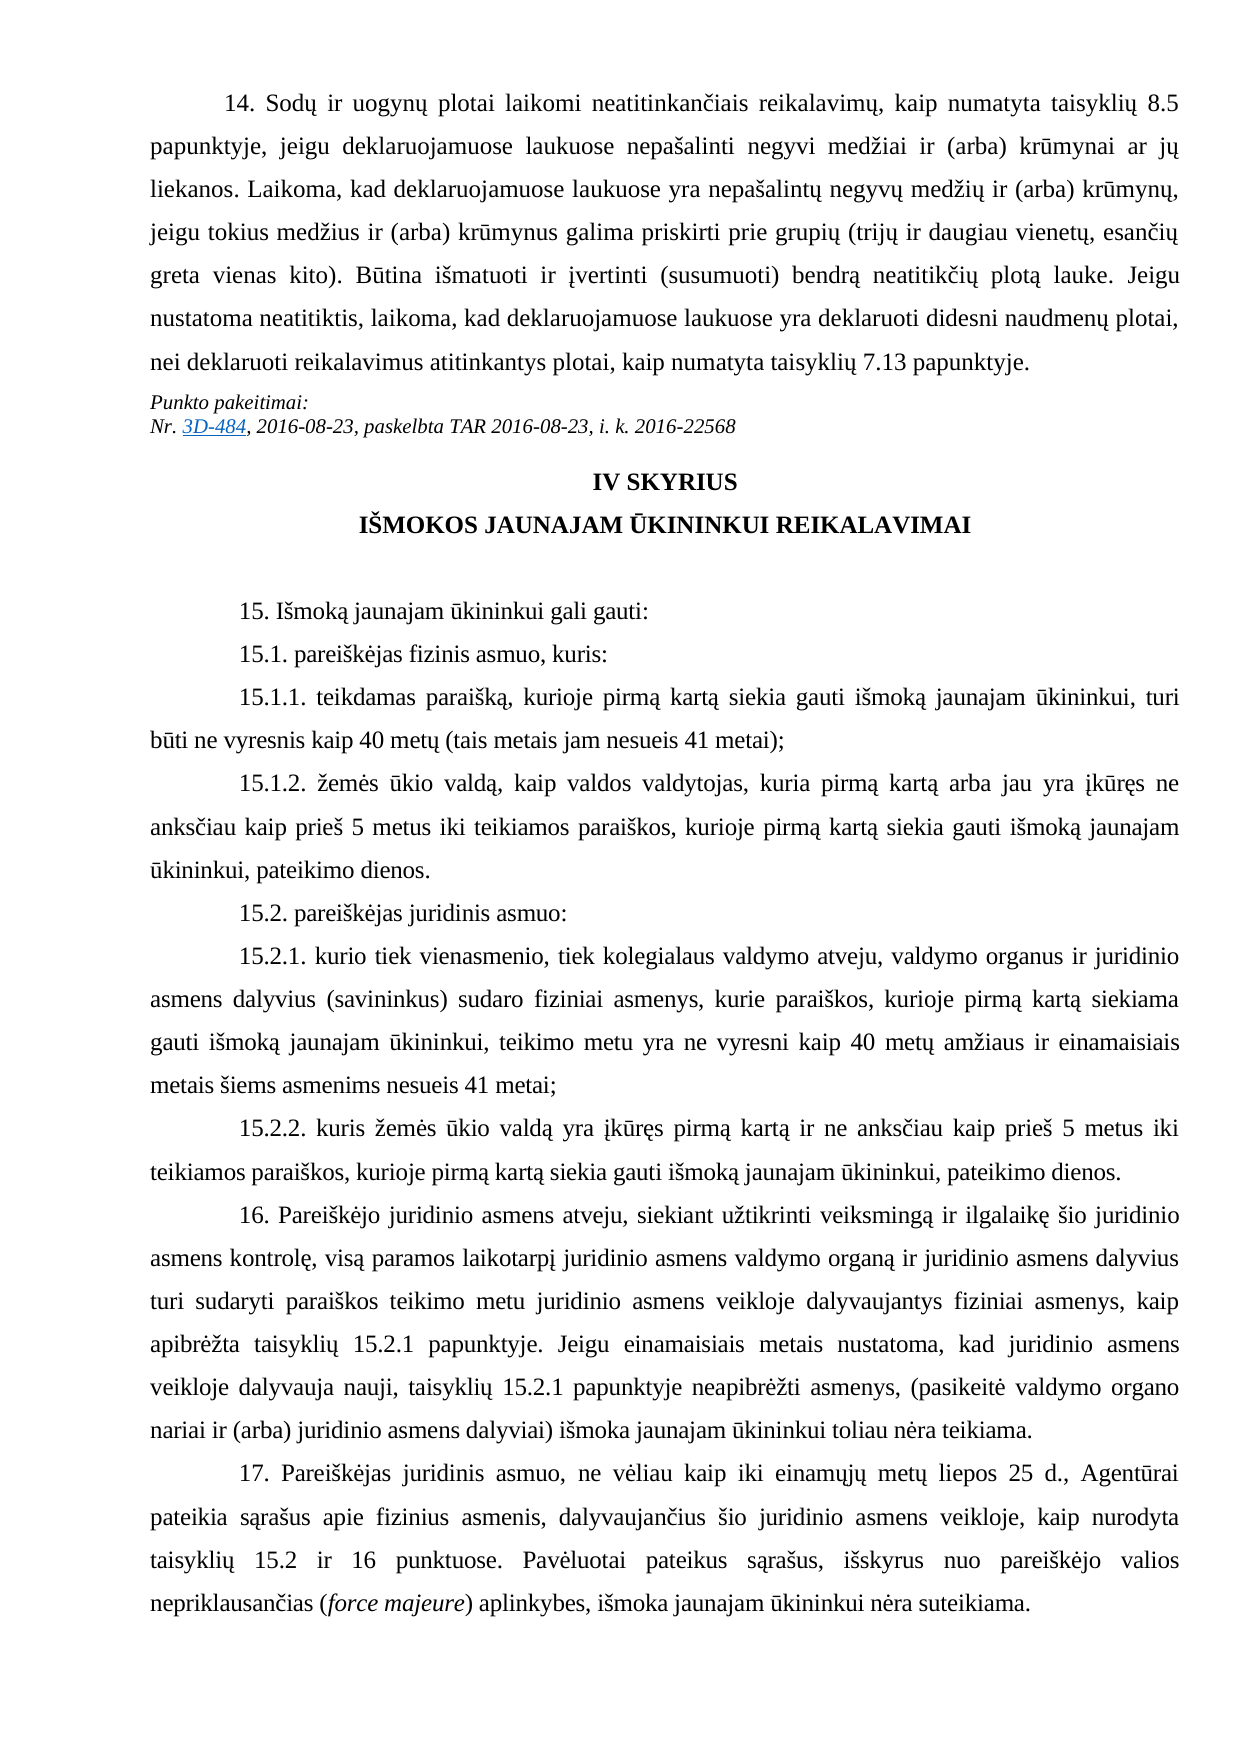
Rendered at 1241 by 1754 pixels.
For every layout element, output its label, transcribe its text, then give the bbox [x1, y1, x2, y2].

text 15. Išmoką jaunajam ūkininkui gali gauti: [150, 596, 1180, 625]
text 15.1.2. žemės ūkio valdą, kaip valdos valdytojas, kuria pirmą kartą arba jau yra įkūręs ne anksčiau kaip prieš 5 metus iki teikiamos paraiškos, kurioje pirmą kartą siekia gauti išmoką jaunajam ūkininkui, pateikimo dienos. [150, 768, 1180, 883]
text 15.1. pareiškėjas fizinis asmuo, kuris: [150, 639, 1180, 668]
text 15.2. pareiškėjas juridinis asmuo: [150, 898, 1180, 927]
text Punkto pakeitimai: [150, 390, 1180, 414]
text 15.1.1. teikdamas paraišką, kurioje pirmą kartą siekia gauti išmoką jaunajam ūkininkui, turi būti ne vyresnis kaip 40 metų (tais metais jam nesueis 41 metai); [150, 682, 1180, 754]
text IŠMOKos JAUNAJAM ŪKININKUI REIKALAVIMAI [150, 510, 1180, 538]
text 15.2.1. kurio tiek vienasmenio, tiek kolegialaus valdymo atveju, valdymo organus ir juridinio asmens dalyvius (savininkus) sudaro fiziniai asmenys, kurie paraiškos, kurioje pirmą kartą siekiama gauti išmoką jaunajam ūkininkui, teikimo metu yra ne vyresni kaip 40 metų amžiaus ir einamaisiais metais šiems asmenims nesueis 41 metai; [150, 941, 1180, 1099]
text 14. Sodų ir uogynų plotai laikomi neatitinkančiais reikalavimų, kaip numatyta taisyklių 8.5 papunktyje, jeigu deklaruojamuose laukuose nepašalinti negyvi medžiai ir (arba) krūmynai ar jų liekanos. Laikoma, kad deklaruojamuose laukuose yra nepašalintų negyvų medžių ir (arba) krūmynų, jeigu tokius medžius ir (arba) krūmynus galima priskirti prie grupių (trijų ir daugiau vienetų, esančių greta vienas kito). Būtina išmatuoti ir įvertinti (susumuoti) bendrą neatitikčių plotą lauke. Jeigu nustatoma neatitiktis, laikoma, kad deklaruojamuose laukuose yra deklaruoti didesni naudmenų plotai, nei deklaruoti reikalavimus atitinkantys plotai, kaip numatyta taisyklių 7.13 papunktyje. [150, 88, 1180, 375]
text 16. Pareiškėjo juridinio asmens atveju, siekiant užtikrinti veiksmingą ir ilgalaikę šio juridinio asmens kontrolę, visą paramos laikotarpį juridinio asmens valdymo organą ir juridinio asmens dalyvius turi sudaryti paraiškos teikimo metu juridinio asmens veikloje dalyvaujantys fiziniai asmenys, kaip apibrėžta taisyklių 15.2.1 papunktyje. Jeigu einamaisiais metais nustatoma, kad juridinio asmens veikloje dalyvauja nauji, taisyklių 15.2.1 papunktyje neapibrėžti asmenys, (pasikeitė valdymo organo nariai ir (arba) juridinio asmens dalyviai) išmoka jaunajam ūkininkui toliau nėra teikiama. [150, 1200, 1180, 1444]
text 17. Pareiškėjas juridinis asmuo, ne vėliau kaip iki einamųjų metų liepos 25 d., Agentūrai pateikia sąrašus apie fizinius asmenis, dalyvaujančius šio juridinio asmens veikloje, kaip nurodyta taisyklių 15.2 ir 16 punktuose. Pavėluotai pateikus sąrašus, išskyrus nuo pareiškėjo valios nepriklausančias (force majeure) aplinkybes, išmoka jaunajam ūkininkui nėra suteikiama. [150, 1458, 1180, 1617]
text 15.2.2. kuris žemės ūkio valdą yra įkūręs pirmą kartą ir ne anksčiau kaip prieš 5 metus iki teikiamos paraiškos, kurioje pirmą kartą siekia gauti išmoką jaunajam ūkininkui, pateikimo dienos. [150, 1113, 1180, 1185]
text IV SKYRIUS [150, 467, 1180, 495]
text Nr. 3D-484, 2016-08-23, paskelbta TAR 2016-08-23, i. k. 2016-22568 [150, 414, 1180, 438]
